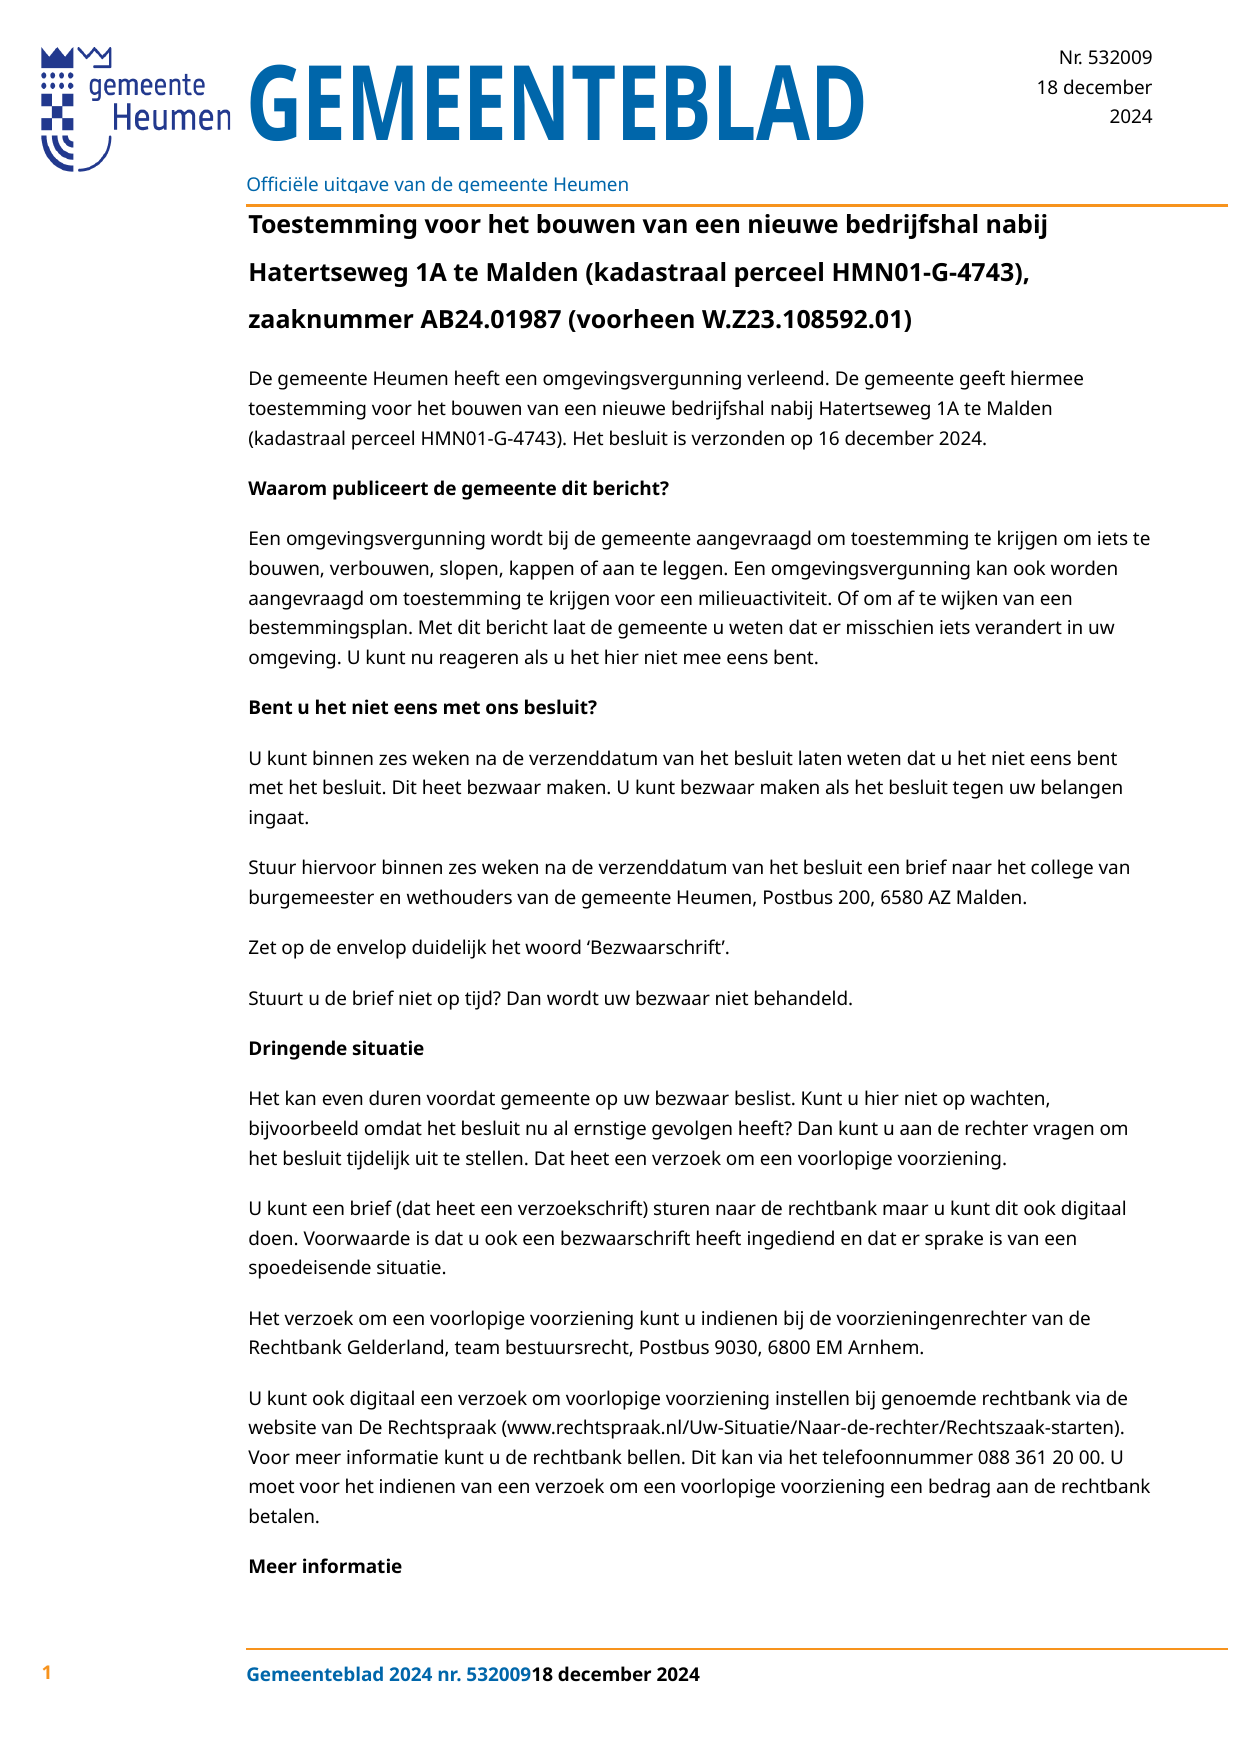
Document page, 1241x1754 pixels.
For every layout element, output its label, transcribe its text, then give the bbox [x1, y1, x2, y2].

text Stuurt u de brief niet op tijd? Dan wordt uw bezwaar niet behandeld. [248, 985, 1152, 1010]
text Dringende situatie [248, 1035, 1152, 1061]
text Meer informatie [248, 1553, 1152, 1579]
text De gemeente Heumen heeft een omgevingsvergunning verleend. De gemeente geeft hiermee toestemming voor het bouwen van een nieuwe bedrijfshal nabij Hatertseweg 1A te Malden (kadastraal perceel HMN01-G-4743). Het besluit is verzonden op 16 december 2024. [248, 366, 1152, 450]
text Het kan even duren voordat gemeente op uw bezwaar beslist. Kunt u hier niet op wachten, bijvoorbeeld omdat het besluit nu al ernstige gevolgen heeft? Dan kunt u aan de rechter vragen om het besluit tijdelijk uit te stellen. Dat heet een verzoek om een voorlopige voorziening. [248, 1086, 1152, 1170]
text Het verzoek om een voorlopige voorziening kunt u indienen bij de voorzieningenrechter van de Rechtbank Gelderland, team bestuursrecht, Postbus 9030, 6800 EM Arnhem. [248, 1305, 1152, 1360]
text Een omgevingsvergunning wordt bij de gemeente aangevraagd om toestemming te krijgen om iets te bouwen, verbouwen, slopen, kappen of aan te leggen. Een omgevingsvergunning kan ook worden aangevraagd om toestemming te krijgen voor een milieuactiviteit. Of om af te wijken van een bestemmingsplan. Met dit bericht laat de gemeente u weten dat er misschien iets verandert in uw omgeving. U kunt nu reageren als u het hier niet mee eens bent. [248, 526, 1152, 669]
text U kunt ook digitaal een verzoek om voorlopige voorziening instellen bij genoemde rechtbank via de website van De Rechtspraak (www.rechtspraak.nl/Uw-Situatie/Naar-de-rechter/Rechtszaak-starten). Voor meer informatie kunt u de rechtbank bellen. Dit kan via het telefoonnummer 088 361 20 00. U moet voor het indienen van een verzoek om een voorlopige voorziening een bedrag aan de rechtbank betalen. [248, 1385, 1152, 1529]
text U kunt binnen zes weken na de verzenddatum van het besluit laten weten dat u het niet eens bent met het besluit. Dit heet bezwaar maken. U kunt bezwaar maken als het besluit tegen uw belangen ingaat. [248, 745, 1152, 829]
text Waarom publiceert de gemeente dit bericht? [248, 475, 1152, 501]
text U kunt een brief (dat heet een verzoekschrift) sturen naar de rechtbank maar u kunt dit ook digitaal doen. Voorwaarde is dat u ook een bezwaarschrift heeft ingediend en dat er sprake is van een spoedeisende situatie. [248, 1195, 1152, 1280]
text Stuur hiervoor binnen zes weken na de verzenddatum van het besluit een brief naar het college van burgemeester en wethouders van de gemeente Heumen, Postbus 200, 6580 AZ Malden. [248, 854, 1152, 909]
text Toestemming voor het bouwen van een nieuwe bedrijfshal nabij Hatertseweg 1A te Malden (kadastraal perceel HMN01-G-4743), zaaknummer AB24.01987 (voorheen W.Z23.108592.01) [248, 207, 1152, 336]
text Zet op de envelop duidelijk het woord ‘Bezwaarschrift’. [248, 934, 1152, 960]
picture [41, 47, 231, 172]
text Bent u het niet eens met ons besluit? [248, 694, 1152, 720]
